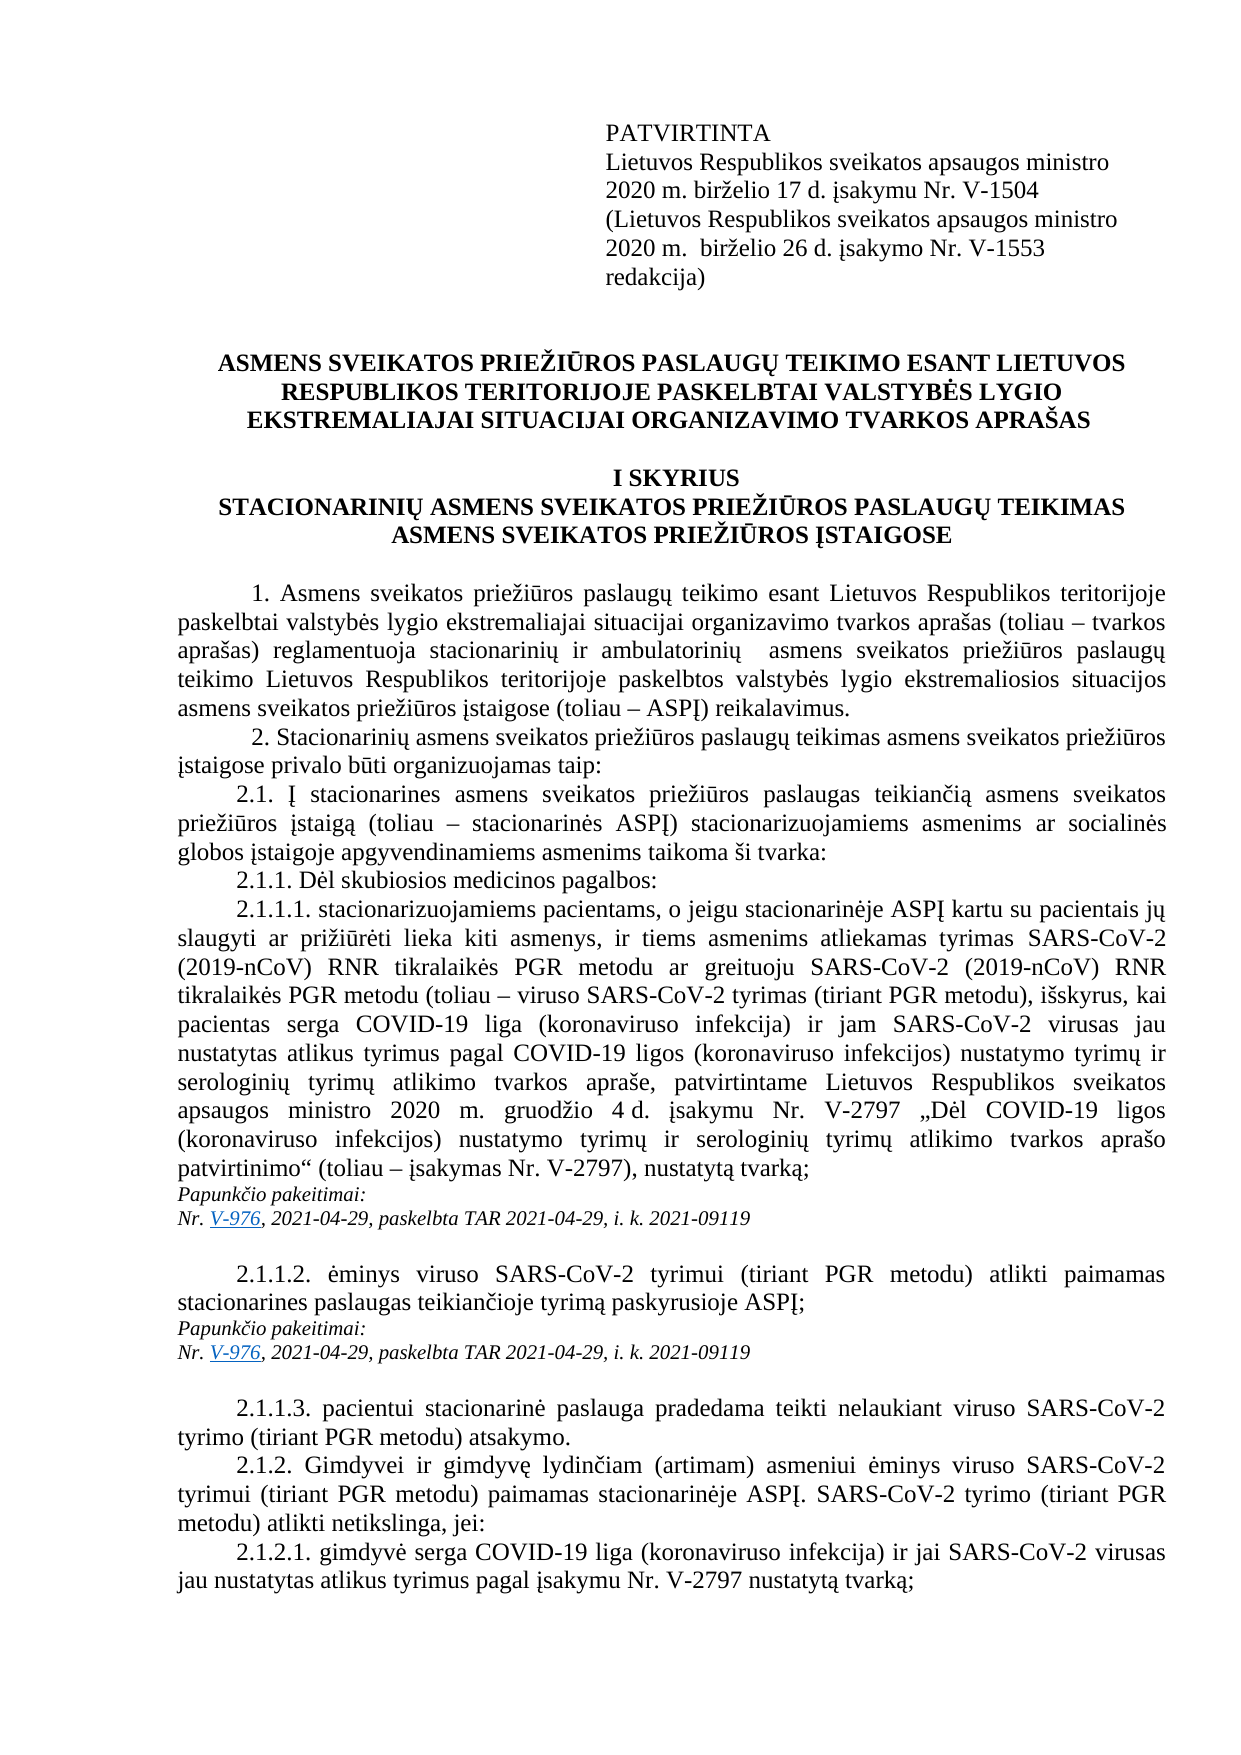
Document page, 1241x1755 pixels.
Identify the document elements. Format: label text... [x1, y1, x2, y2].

text Lietuvos Respublikos sveikatos apsaugos ministro [605, 147, 1181, 176]
text (Lietuvos Respublikos sveikatos apsaugos ministro [605, 204, 1181, 233]
text 2.1.1.1. stacionarizuojamiems pacientams, o jeigu stacionarinėje ASPĮ kartu su pacientais jų slaugyti ar prižiūrėti lieka kiti asmenys, ir tiems asmenims atliekamas tyrimas SARS-CoV-2 (2019-nCoV) RNR tikralaikės PGR metodu ar greituoju SARS-CoV-2 (2019-nCoV) RNR tikralaikės PGR metodu (toliau – viruso SARS-CoV-2 tyrimas (tiriant PGR metodu), išskyrus, kai pacientas serga COVID-19 liga (koronaviruso infekcija) ir jam SARS-CoV-2 virusas jau nustatytas atlikus tyrimus pagal COVID-19 ligos (koronaviruso infekcijos) nustatymo tyrimų ir serologinių tyrimų atlikimo tvarkos apraše, patvirtintame Lietuvos Respublikos sveikatos apsaugos ministro 2020 m. gruodžio 4 d. įsakymu Nr. V-2797 „Dėl COVID-19 ligos (koronaviruso infekcijos) nustatymo tyrimų ir serologinių tyrimų atlikimo tvarkos aprašo patvirtinimo“ (toliau – įsakymas Nr. V-2797), nustatytą tvarką; [177, 894, 1167, 1182]
text 2.1.2. Gimdyvei ir gimdyvę lydinčiam (artimam) asmeniui ėminys viruso SARS-CoV-2 tyrimui (tiriant PGR metodu) paimamas stacionarinėje ASPĮ. SARS-CoV-2 tyrimo (tiriant PGR metodu) atlikti netikslinga, jei: [177, 1451, 1167, 1537]
text 2020 m. birželio 26 d. įsakymo Nr. V-1553 [605, 233, 1181, 262]
text 2.1.1.3. pacientui stacionarinė paslauga pradedama teikti nelaukiant viruso SARS-CoV-2 tyrimo (tiriant PGR metodu) atsakymo. [177, 1393, 1167, 1451]
text STACIONARINIŲ ASMENS SVEIKATOS PRIEŽIŪROS PASLAUGŲ TEIKIMAS ASMENS SVEIKATOS PRIEŽIŪROS ĮSTAIGOSE [177, 492, 1167, 549]
text 2.1. Į stacionarines asmens sveikatos priežiūros paslaugas teikiančią asmens sveikatos priežiūros įstaigą (toliau – stacionarinės ASPĮ) stacionarizuojamiems asmenims ar socialinės globos įstaigoje apgyvendinamiems asmenims taikoma ši tvarka: [177, 779, 1167, 866]
text 1. Asmens sveikatos priežiūros paslaugų teikimo esant Lietuvos Respublikos teritorijoje paskelbtai valstybės lygio ekstremaliajai situacijai organizavimo tvarkos aprašas (toliau – tvarkos aprašas) reglamentuoja stacionarinių ir ambulatorinių asmens sveikatos priežiūros paslaugų teikimo Lietuvos Respublikos teritorijoje paskelbtos valstybės lygio ekstremaliosios situacijos asmens sveikatos priežiūros įstaigose (toliau – ASPĮ) reikalavimus. [177, 578, 1167, 722]
text 2.1.1. Dėl skubiosios medicinos pagalbos: [177, 866, 1167, 894]
text Papunkčio pakeitimai: [177, 1316, 1167, 1340]
text redakcija) [605, 262, 1181, 291]
text 2.1.1.2. ėminys viruso SARS-CoV-2 tyrimui (tiriant PGR metodu) atlikti paimamas stacionarines paslaugas teikiančioje tyrimą paskyrusioje ASPĮ; [177, 1259, 1167, 1316]
text Nr. V-976, 2021-04-29, paskelbta TAR 2021-04-29, i. k. 2021-09119 [177, 1340, 1167, 1364]
text 2. Stacionarinių asmens sveikatos priežiūros paslaugų teikimas asmens sveikatos priežiūros įstaigose privalo būti organizuojamas taip: [177, 722, 1167, 779]
text 2020 m. birželio 17 d. įsakymu Nr. V-1504 [605, 176, 1181, 204]
text Nr. V-976, 2021-04-29, paskelbta TAR 2021-04-29, i. k. 2021-09119 [177, 1206, 1167, 1230]
text Papunkčio pakeitimai: [177, 1182, 1167, 1206]
text I SKYRIUS [177, 463, 1181, 492]
text 2.1.2.1. gimdyvė serga COVID-19 liga (koronaviruso infekcija) ir jai SARS-CoV-2 virusas jau nustatytas atlikus tyrimus pagal įsakymu Nr. V-2797 nustatytą tvarką; [177, 1537, 1167, 1594]
text PATVIRTINTA [605, 118, 1181, 147]
text ASMENS SVEIKATOS PRIEŽIŪROS PASLAUGŲ TEIKIMO ESANT LIETUVOS RESPUBLIKOS TERITORIJOJE PASKELBTAI VALSTYBĖS LYGIO EKSTREMALIAJAI SITUACIJAI ORGANIZAVIMO TVARKOS APRAŠAS [177, 348, 1167, 434]
